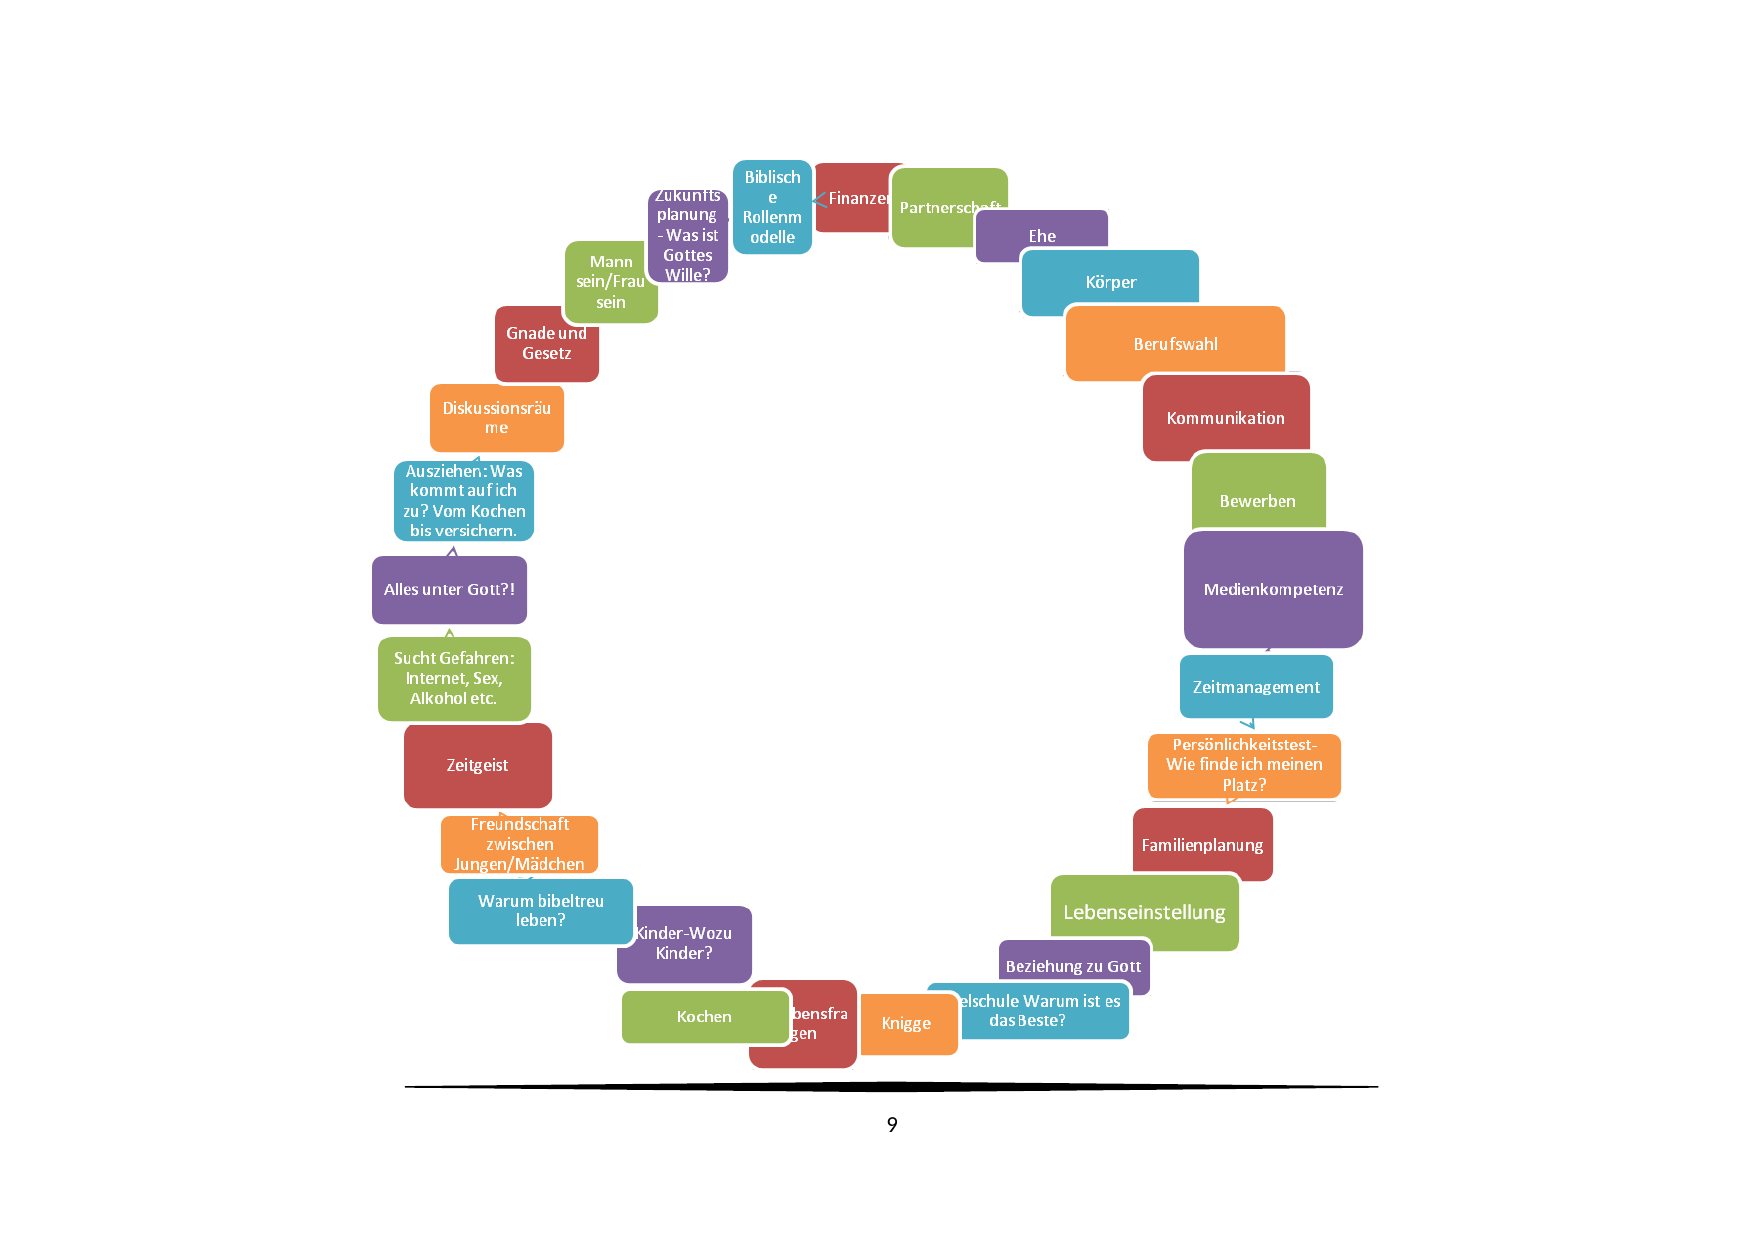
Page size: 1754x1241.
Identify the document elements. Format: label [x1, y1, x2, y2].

picture [403, 156, 1331, 1070]
